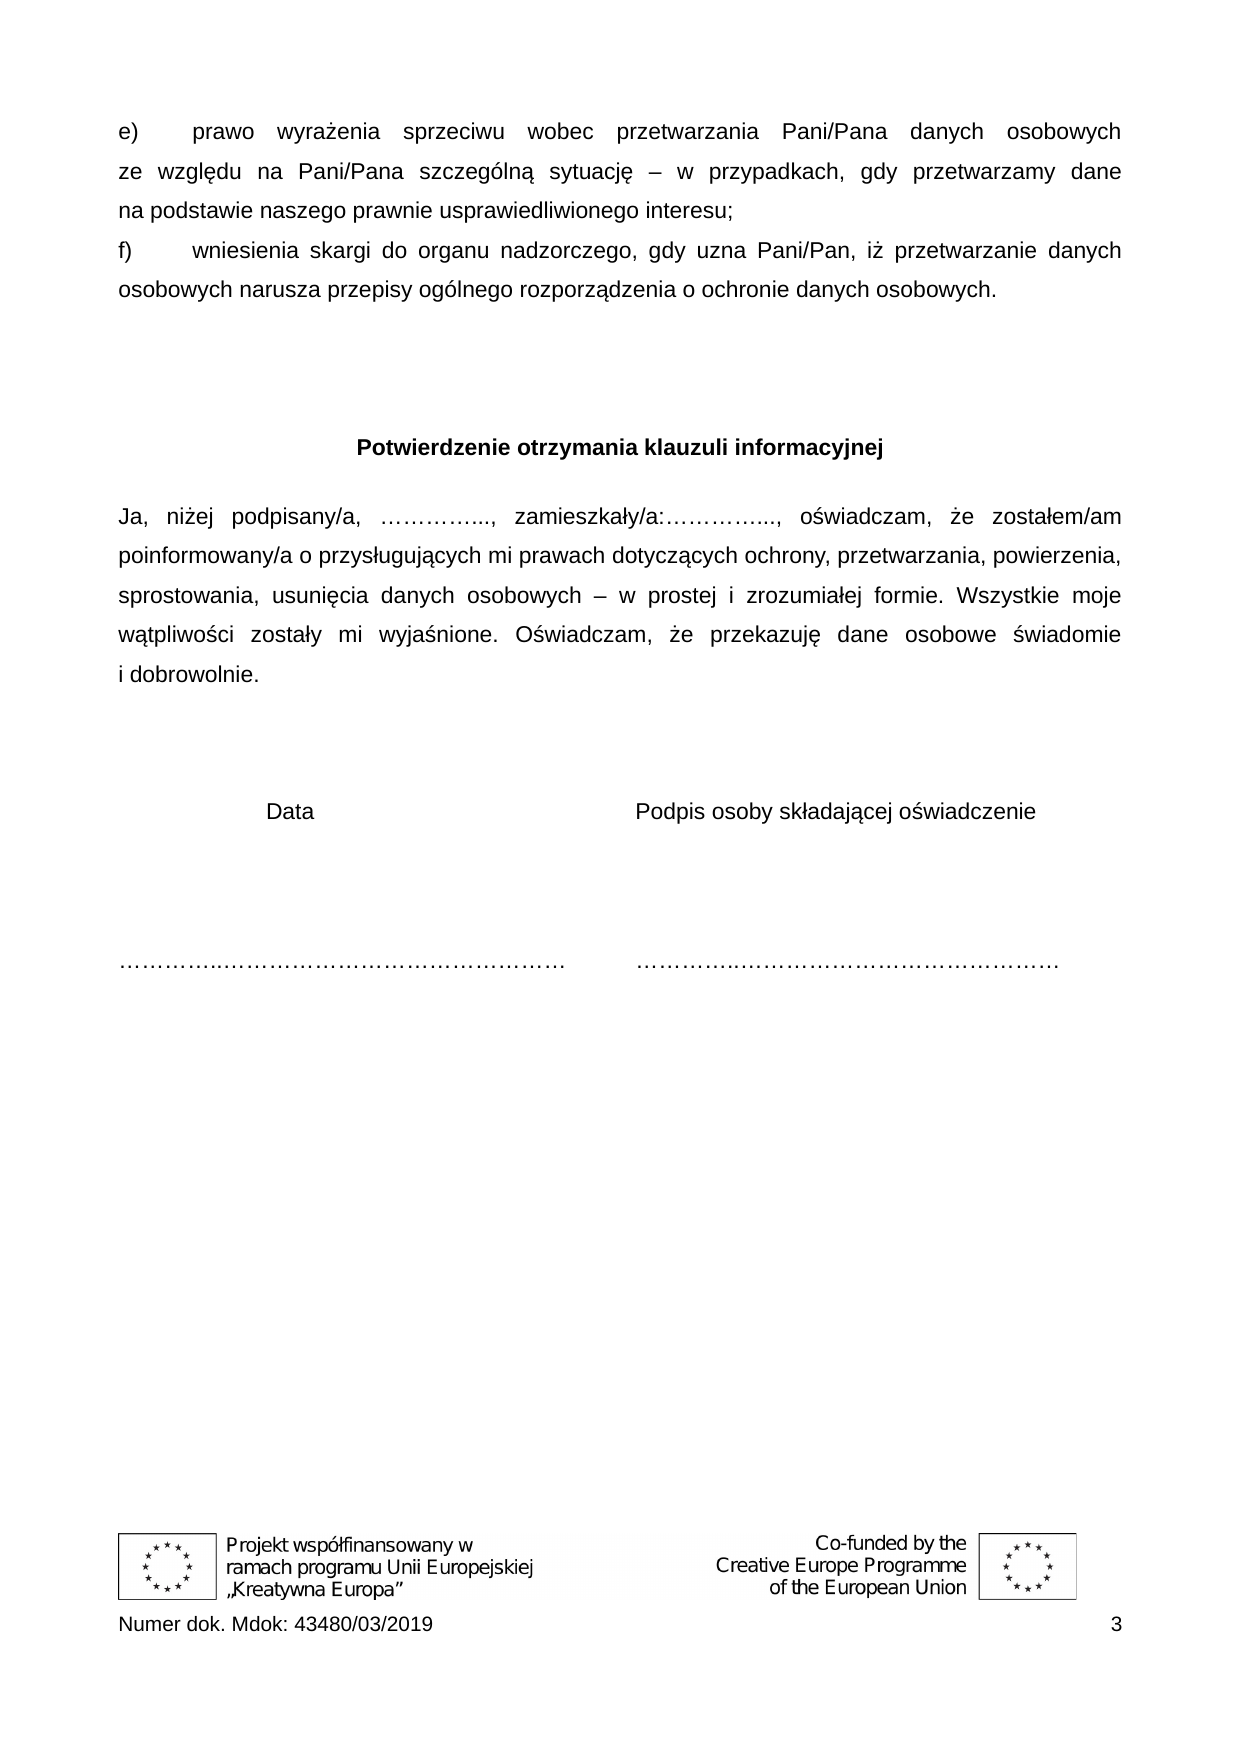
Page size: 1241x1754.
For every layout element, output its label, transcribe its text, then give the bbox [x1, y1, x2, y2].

list prawo wyrażenia sprzeciwu wobec przetwarzania Pani/Pana danych osobowych ze względu na Pani/Pana szczególną sytuację – w przypadkach, gdy przetwarzamy dane na podstawie naszego prawnie usprawiedliwionego interesu; [118, 118, 1122, 223]
list wniesienia skargi do organu nadzorczego, gdy uzna Pani/Pan, iż przetwarzanie danych osobowych narusza przepisy ogólnego rozporządzenia o ochronie danych osobowych. [118, 237, 1122, 302]
text Data Podpis osoby składającej oświadczenie [118, 798, 1122, 824]
text Ja, niżej podpisany/a, …………..., zamieszkały/a:…………..., oświadczam, że zostałem/am poinformowany/a o przysługujących mi prawach dotyczących ochrony, przetwarzania, powierzenia, sprostowania, usunięcia danych osobowych – w prostej i zrozumiałej formie. Wszystkie moje wątpliwości zostały mi wyjaśnione. Oświadczam, że przekazuję dane osobowe świadomie i dobrowolnie. [118, 503, 1122, 687]
text …………..……………………………………… …………..…………………………………… [118, 947, 1122, 974]
text Potwierdzenie otrzymania klauzuli informacyjnej [118, 434, 1122, 460]
picture [118, 1533, 1077, 1600]
